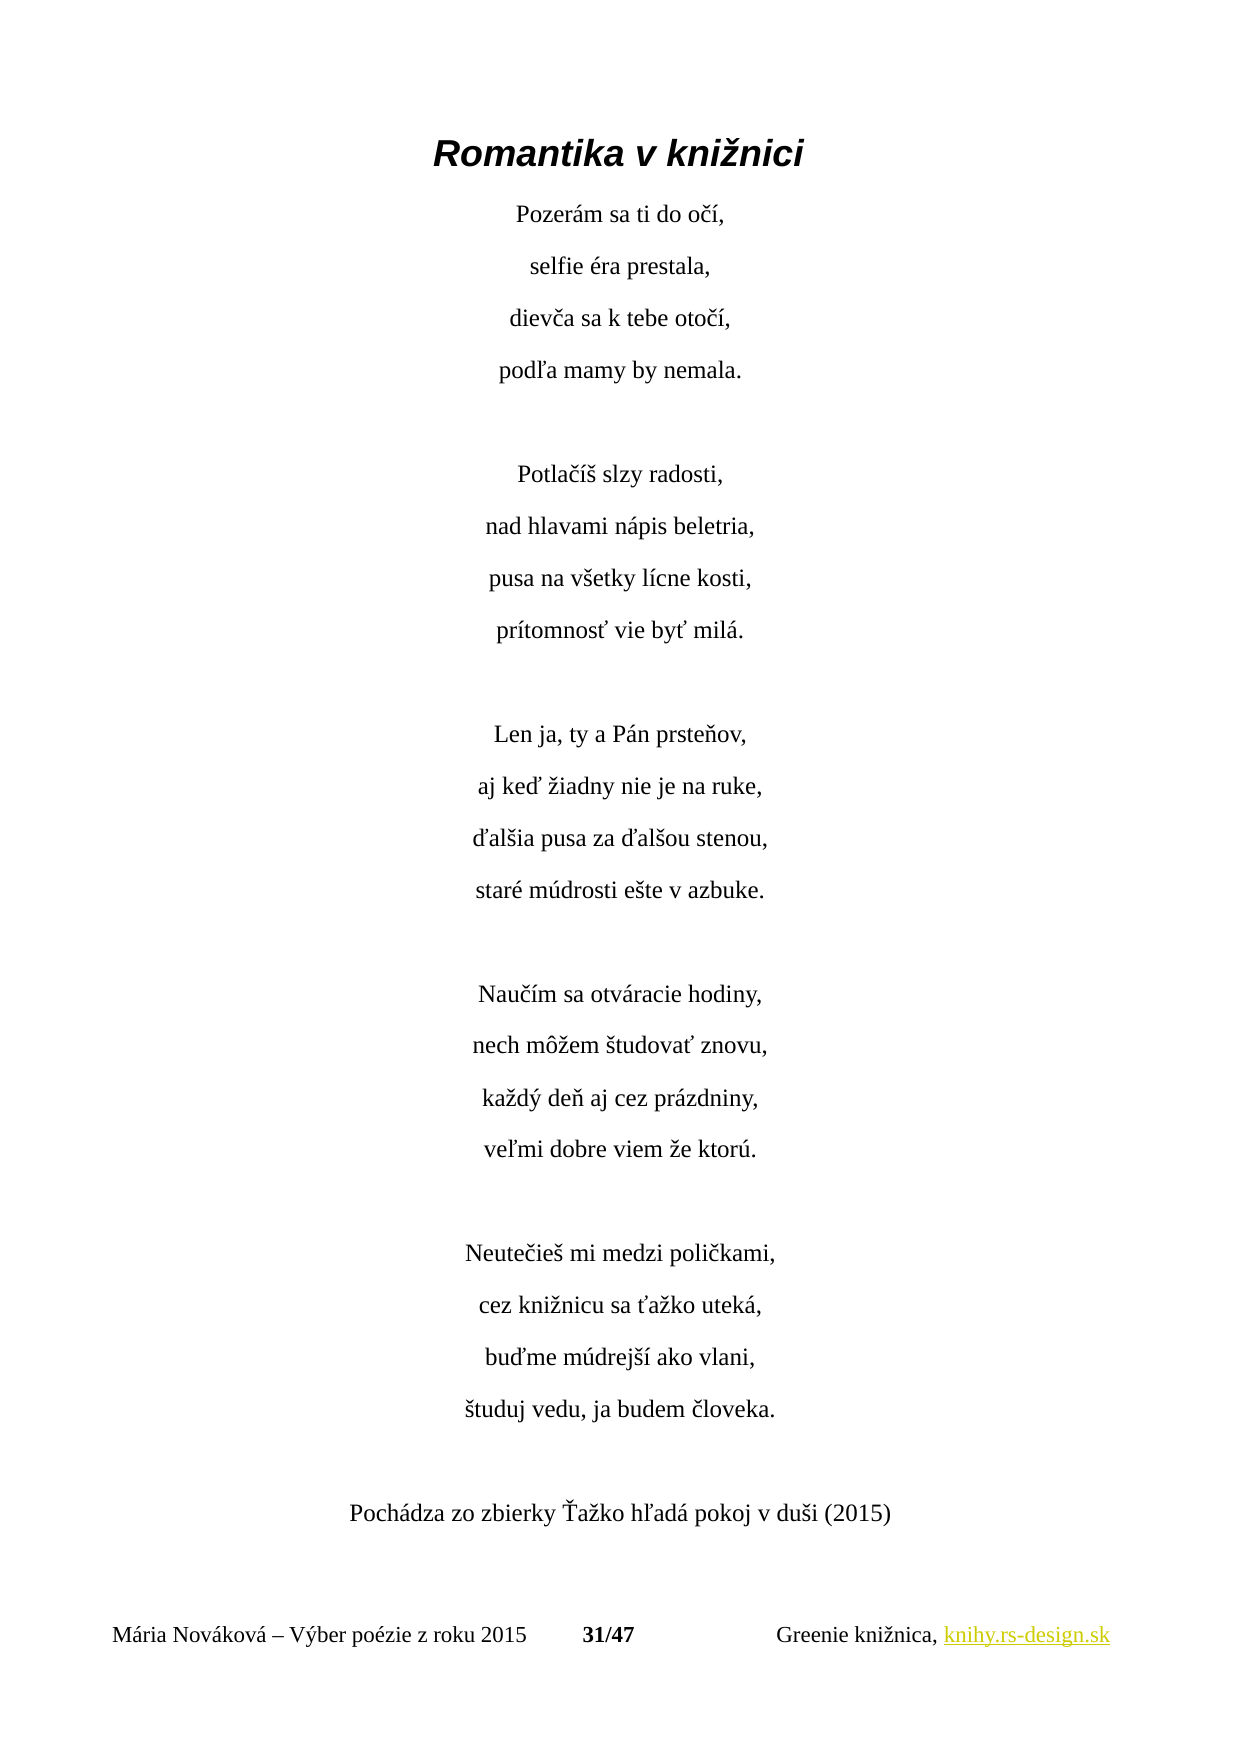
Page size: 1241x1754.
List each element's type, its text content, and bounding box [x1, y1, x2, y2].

text nad hlavami nápis beletria, [106, 511, 1134, 539]
text dievča sa k tebe otočí, [106, 303, 1134, 332]
text Neutečieš mi medzi poličkami, [106, 1238, 1134, 1267]
text aj keď žiadny nie je na ruke, [106, 771, 1134, 799]
text Potlačíš slzy radosti, [106, 459, 1134, 488]
text Len ja, ty a Pán prsteňov, [106, 719, 1134, 747]
text Pochádza zo zbierky Ťažko hľadá pokoj v duši (2015) [106, 1498, 1134, 1527]
text každý deň aj cez prázdniny, [106, 1083, 1134, 1111]
text prítomnosť vie byť milá. [106, 615, 1134, 643]
text Naučím sa otváracie hodiny, [106, 979, 1134, 1007]
text veľmi dobre viem že ktorú. [106, 1134, 1134, 1163]
text študuj vedu, ja budem človeka. [106, 1394, 1134, 1423]
text cez knižnicu sa ťažko uteká, [106, 1291, 1134, 1319]
text podľa mamy by nemala. [106, 355, 1134, 384]
text ďalšia pusa za ďalšou stenou, [106, 823, 1134, 851]
text nech môžem študovať znovu, [106, 1031, 1134, 1059]
text pusa na všetky lícne kosti, [106, 563, 1134, 592]
subtitle Romantika v knižnici [106, 131, 1134, 174]
text Pozerám sa ti do očí, [106, 199, 1134, 228]
text selfie éra prestala, [106, 251, 1134, 280]
text staré múdrosti ešte v azbuke. [106, 875, 1134, 903]
text buďme múdrejší ako vlani, [106, 1342, 1134, 1371]
